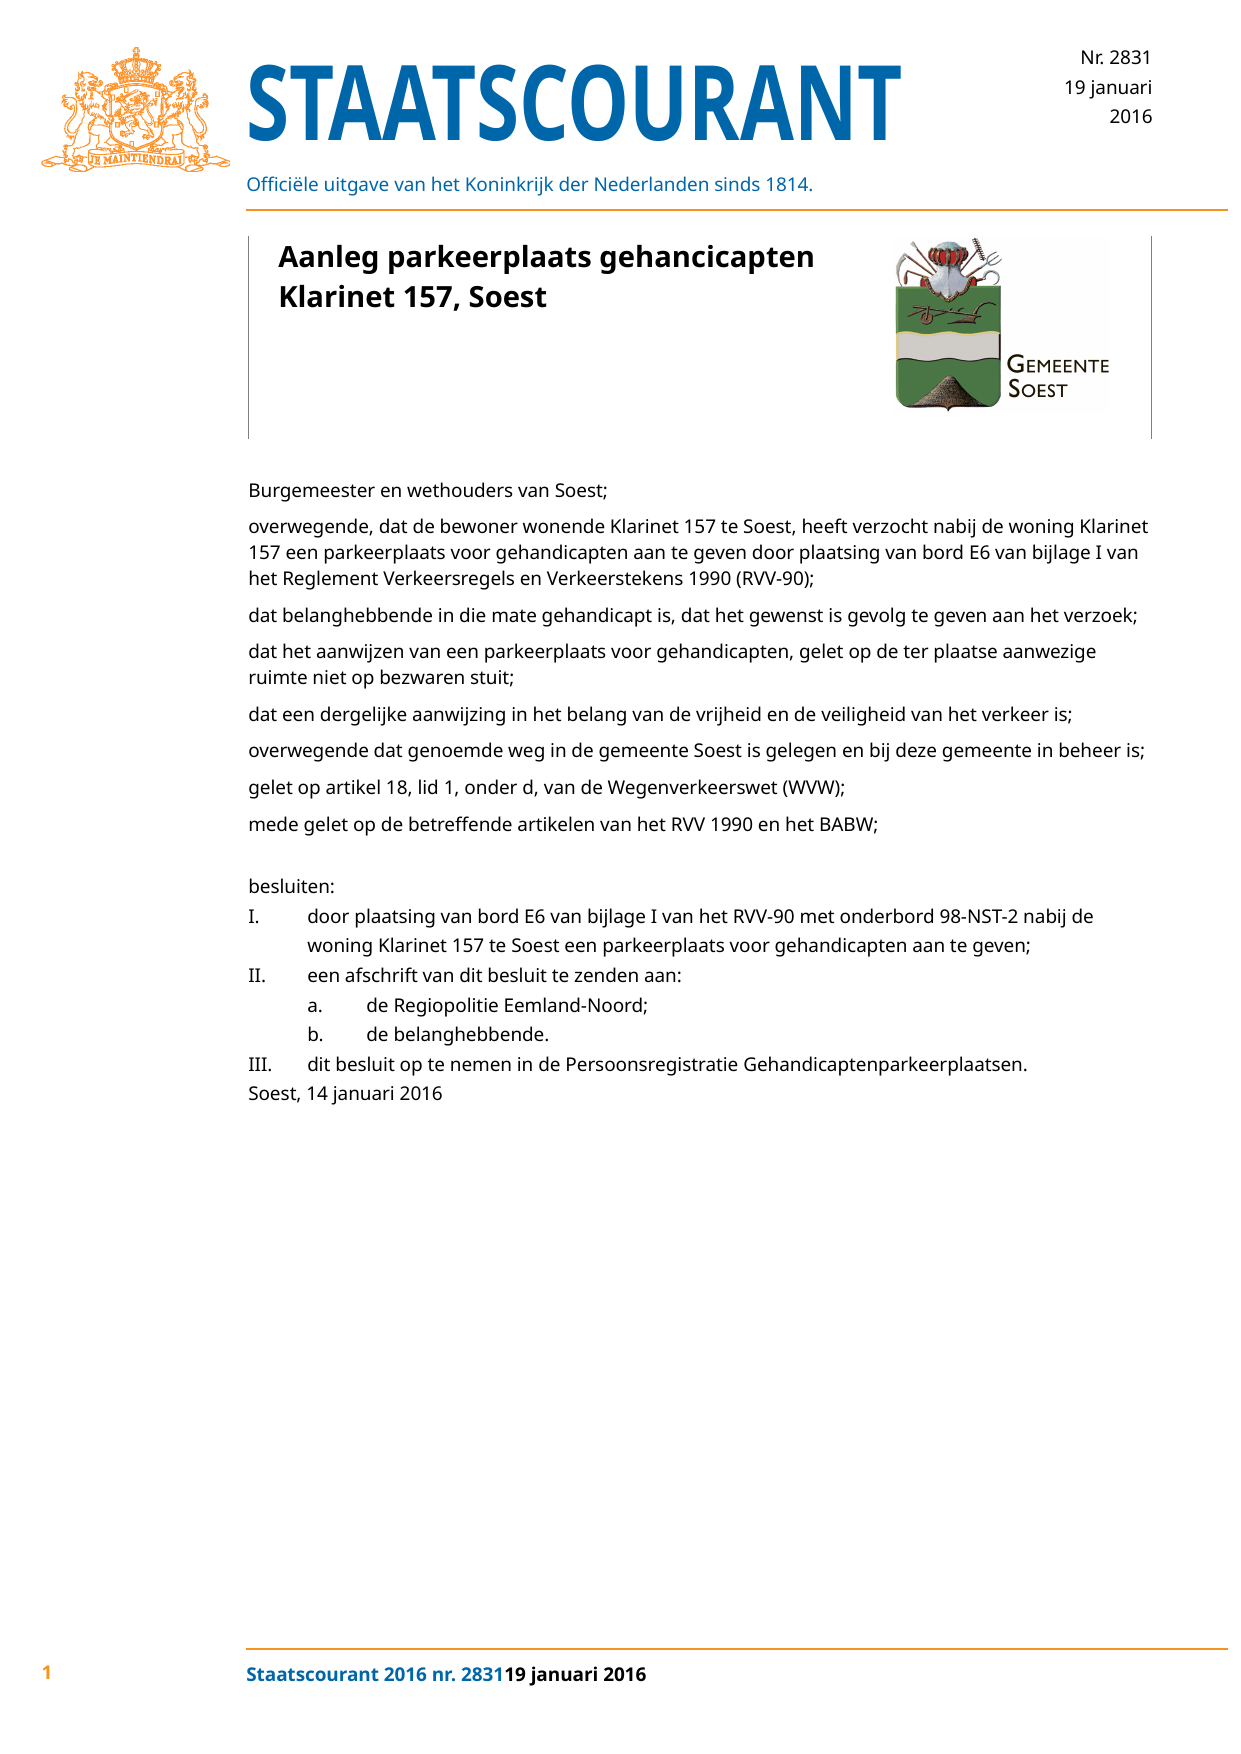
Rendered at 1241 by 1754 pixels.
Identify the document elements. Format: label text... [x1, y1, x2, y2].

table_header [1109, 236, 1151, 413]
text overwegende, dat de bewoner wonende Klarinet 157 te Soest, heeft verzocht nabij de woning Klarinet 157 een parkeerplaats voor gehandicapten aan te geven door plaatsing van bord E6 van bijlage I van het Reglement Verkeersregels en Verkeerstekens 1990 (RVV-90); [248, 514, 1152, 591]
text Burgemeester en wethouders van Soest; [248, 477, 1152, 503]
text dat het aanwijzen van een parkeerplaats voor gehandicapten, gelet op de ter plaatse aanwezige ruimte niet op bezwaren stuit; [248, 638, 1152, 690]
text dat belanghebbende in die mate gehandicapt is, dat het gewenst is gevolg te geven aan het verzoek; [248, 602, 1152, 627]
picture [892, 236, 1109, 414]
table_header [850, 414, 1151, 439]
list de Regiopolitie Eemland-Noord; [307, 992, 1152, 1018]
table_header Aanleg parkeerplaats gehancicapten Klarinet 157, Soest [249, 236, 850, 439]
list door plaatsing van bord E6 van bijlage I van het RVV-90 met onderbord 98-NST-2 nabij de woning Klarinet 157 te Soest een parkeerplaats voor gehandicapten aan te geven; [248, 903, 1152, 958]
table_header [850, 236, 892, 413]
text besluiten: [248, 873, 1152, 899]
list een afschrift van dit besluit te zenden aan: [248, 962, 1152, 988]
text overwegende dat genoemde weg in de gemeente Soest is gelegen en bij deze gemeente in beheer is; [248, 737, 1152, 763]
list de belanghebbende. [307, 1021, 1152, 1047]
picture [41, 47, 231, 172]
text mede gelet op de betreffende artikelen van het RVV 1990 en het BABW; [248, 811, 1152, 837]
list dit besluit op te nemen in de Persoonsregistratie Gehandicaptenparkeerplaatsen. [248, 1051, 1152, 1077]
text dat een dergelijke aanwijzing in het belang van de vrijheid en de veiligheid van het verkeer is; [248, 701, 1152, 727]
text gelet op artikel 18, lid 1, onder d, van de Wegenverkeerswet (WVW); [248, 774, 1152, 800]
text Soest, 14 januari 2016 [248, 1081, 1152, 1106]
